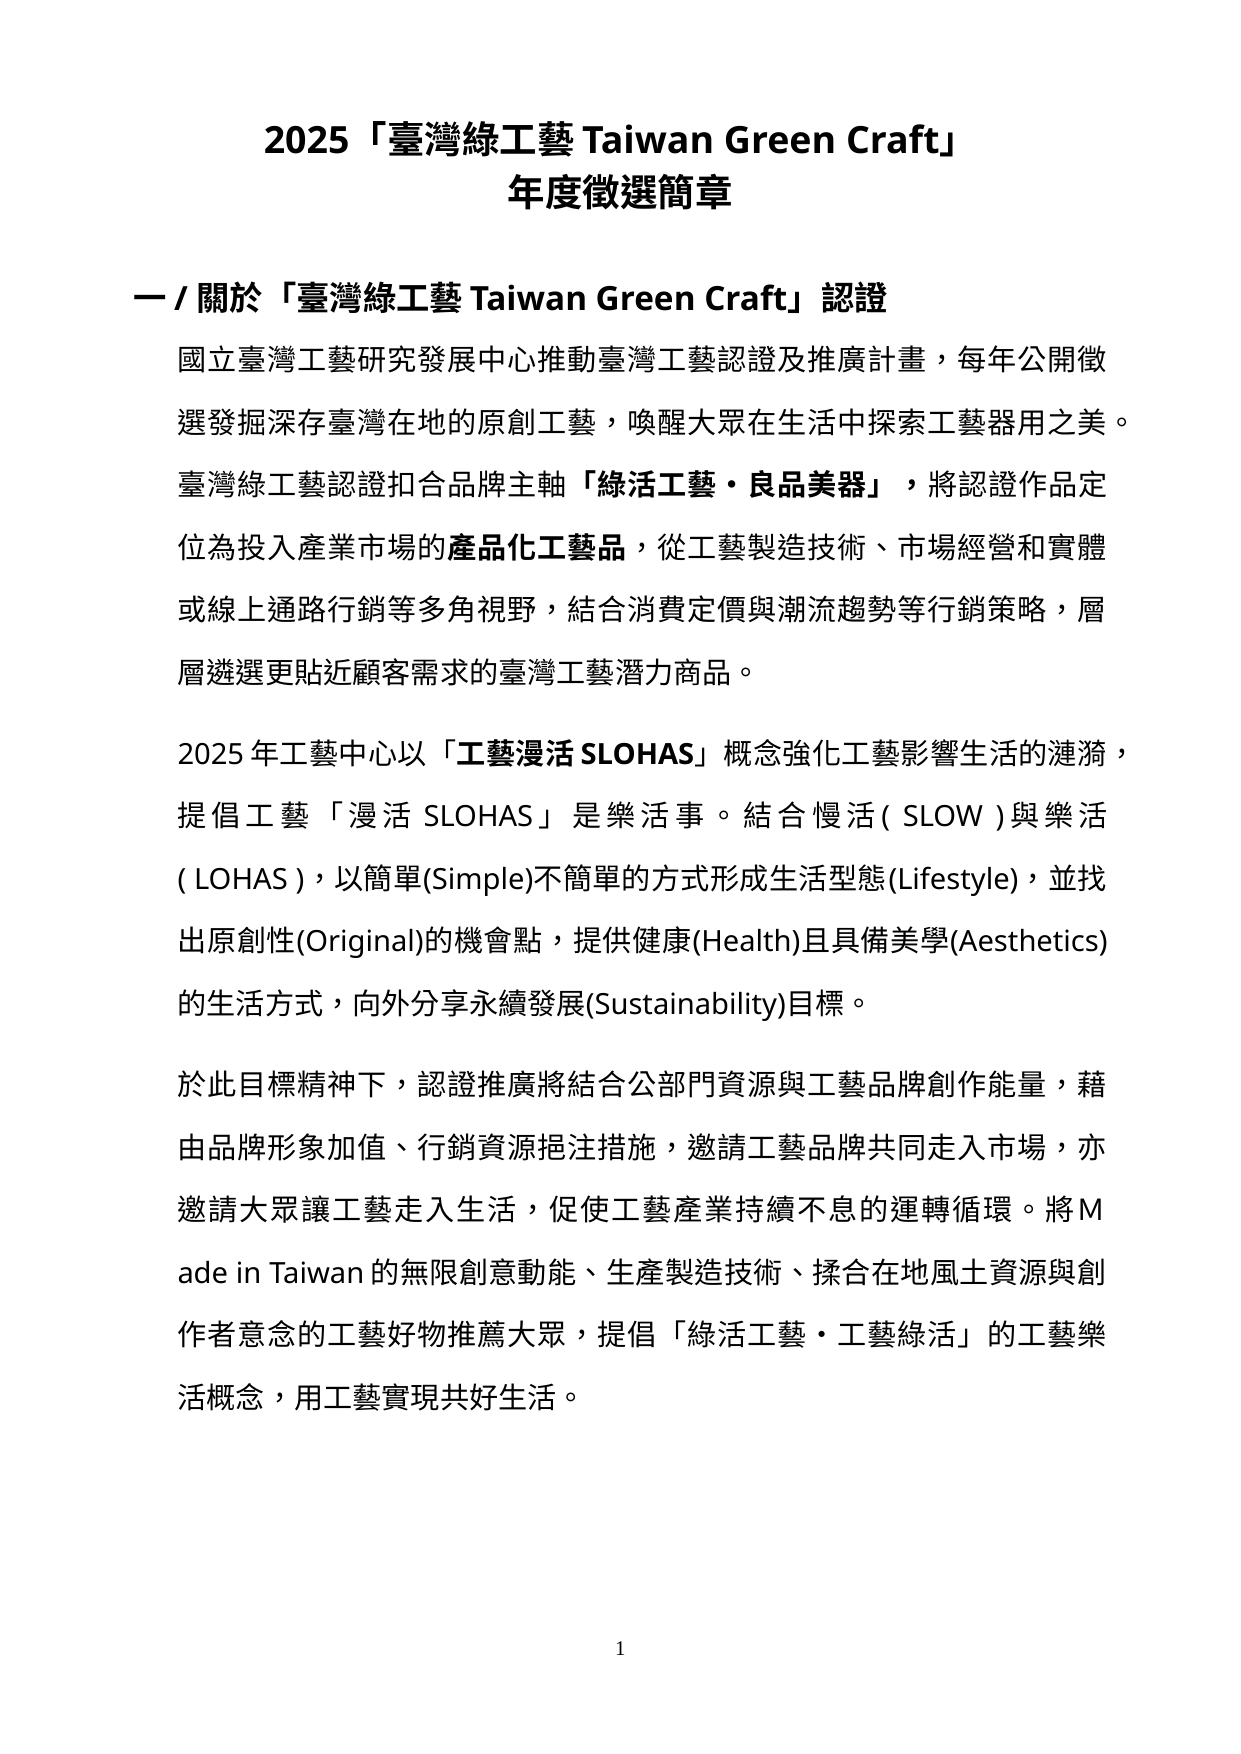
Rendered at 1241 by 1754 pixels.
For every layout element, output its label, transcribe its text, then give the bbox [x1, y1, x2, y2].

text 國立臺灣工藝研究發展中心推動臺灣工藝認證及推廣計畫，每年公開徵選發掘深存臺灣在地的原創工藝，喚醒大眾在生活中探索工藝器用之美。臺灣綠工藝認證扣合品牌主軸「綠活工藝・良品美器」，將認證作品定位為投入產業市場的產品化工藝品，從工藝製造技術、市場經營和實體或線上通路行銷等多角視野，結合消費定價與潮流趨勢等行銷策略，層層遴選更貼近顧客需求的臺灣工藝潛力商品。 [177, 321, 1107, 696]
text 2025年工藝中心以「工藝漫活SLOHAS」概念強化工藝影響生活的漣漪，提倡工藝「漫活SLOHAS」是樂活事。結合慢活( SLOW )與樂活( LOHAS )，以簡單(Simple)不簡單的方式形成生活型態(Lifestyle)，並找出原創性(Original)的機會點，提供健康(Health)且具備美學(Aesthetics)的生活方式，向外分享永續發展(Sustainability)目標。 [177, 714, 1107, 1027]
text 於此目標精神下，認證推廣將結合公部門資源與工藝品牌創作能量，藉由品牌形象加值、行銷資源挹注措施，邀請工藝品牌共同走入市場，亦邀請大眾讓工藝走入生活，促使工藝產業持續不息的運轉循環。將Ｍade in Taiwan的無限創意動能、生產製造技術、揉合在地風土資源與創作者意念的工藝好物推薦大眾，提倡「綠活工藝・工藝綠活」的工藝樂活概念，用工藝實現共好生活。 [177, 1046, 1107, 1421]
text 一 / 關於「臺灣綠工藝Taiwan Green Craft」認證 [133, 268, 1107, 321]
text 2025「臺灣綠工藝Taiwan Green Craft」 [133, 112, 1107, 164]
text 年度徵選簡章 [133, 164, 1107, 216]
